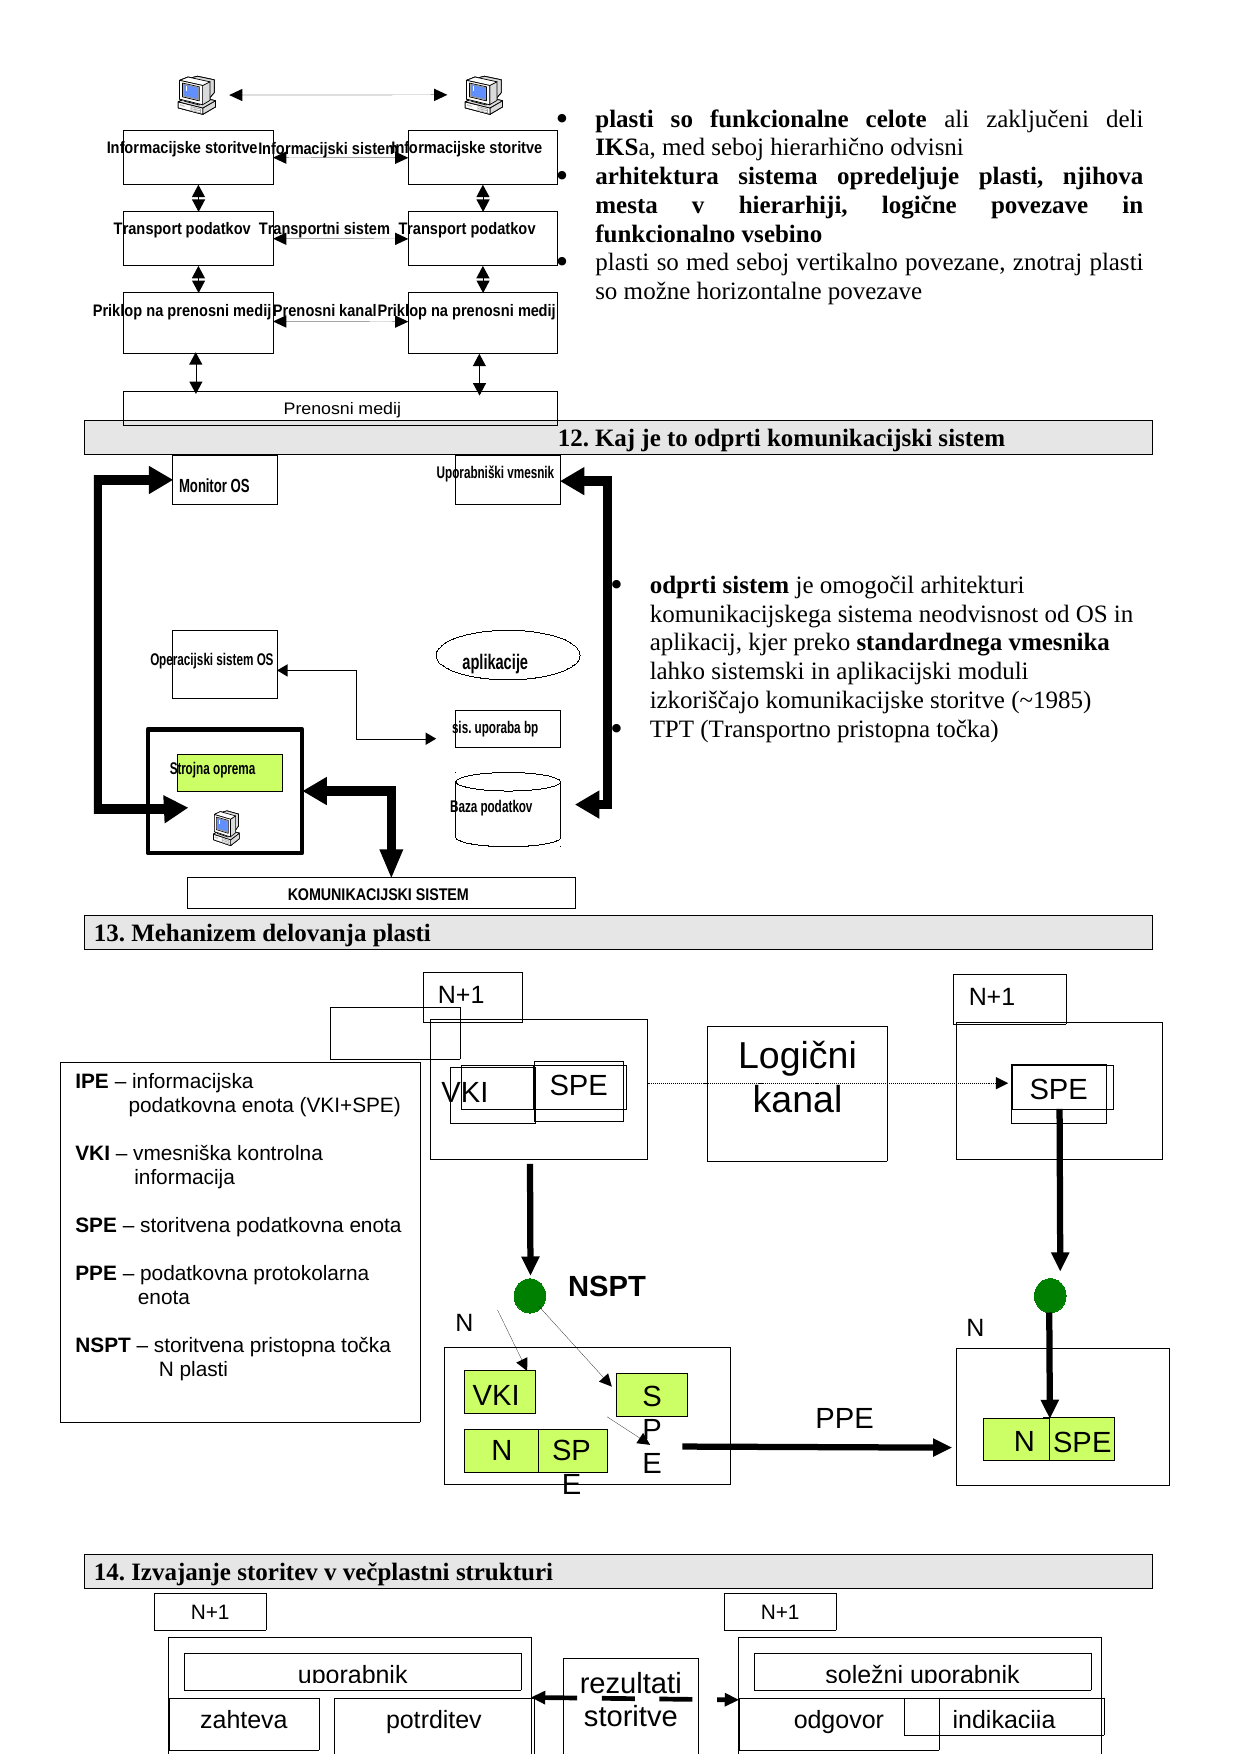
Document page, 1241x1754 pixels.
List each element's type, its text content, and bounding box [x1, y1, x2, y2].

list [124, 293, 273, 305]
list [124, 247, 273, 265]
text IPE – informacijska ……..podatkovna enota (VKI+SPE) [75, 1069, 405, 1117]
text VKI [465, 1075, 521, 1108]
text N+1 [968, 982, 1051, 1010]
list arhitektura sistema opredeljuje plasti, njihova mesta v hierarhiji, logične povezave in funkcionalno vsebino [124, 212, 273, 247]
list TPT (Transportno pristopna točka) [102, 714, 425, 742]
list arhitektura sistema opredeljuje plasti, njihova mesta v hierarhiji, logične povezave in funkcionalno vsebino [124, 161, 273, 184]
list TPT (Transportno pristopna točka) [561, 714, 603, 742]
list TPT (Transportno pristopna točka) [150, 732, 300, 742]
text N+1 [739, 1600, 821, 1622]
text SPE [548, 1068, 608, 1102]
text potrditev [349, 1705, 519, 1734]
list [199, 247, 483, 305]
text indikacija [919, 1705, 1089, 1727]
list TPT (Transportno pristopna točka) [456, 714, 560, 742]
text [905, 1705, 924, 1734]
list arhitektura sistema opredeljuje plasti, njihova mesta v hierarhiji, logične povezave in funkcionalno vsebino [484, 161, 1144, 247]
text kanal [722, 1077, 872, 1120]
text storitve [578, 1699, 683, 1733]
list plasti so med seboj vertikalno povezane, znotraj plasti so možne horizontalne povezave [484, 247, 1144, 305]
text rezultati [578, 1666, 683, 1699]
text Logični [722, 1034, 872, 1077]
list TPT (Transportno pristopna točka) [612, 714, 1144, 742]
list [409, 293, 557, 305]
list odprti sistem je omogočil arhitekturi komunikacijskega sistema neodvisnost od OS in aplikacij, kjer preko standardnega vmesnika lahko sistemski in aplikacijski moduli izkoriščajo komunikacijske storitve (~1985) [612, 570, 1144, 714]
text N+1 [438, 980, 507, 1009]
list arhitektura sistema opredeljuje plasti, njihova mesta v hierarhiji, logične povezave in funkcionalno vsebino [94, 161, 198, 247]
list Kaj je to odprti komunikacijski sistem [85, 421, 1152, 454]
text NSPT – storitvena pristopna točka …………N plasti [75, 1333, 405, 1381]
list [94, 247, 198, 305]
list Mehanizem delovanja plasti [85, 916, 1152, 949]
text PPE – podatkovna protokolarna ………enota [75, 1261, 405, 1309]
list odprti sistem je omogočil arhitekturi komunikacijskega sistema neodvisnost od OS in aplikacij, kjer preko standardnega vmesnika lahko sistemski in aplikacijski moduli izkoriščajo komunikacijske storitve (~1985) [102, 570, 603, 714]
text N+1 [169, 1600, 251, 1622]
list TPT (Transportno pristopna točka) [357, 714, 455, 742]
text soležni uporabnik [769, 1660, 1076, 1682]
text VKI – vmesniška kontrolna ……...informacija [75, 1141, 405, 1189]
text SPE [1026, 1072, 1091, 1105]
list arhitektura sistema opredeljuje plasti, njihova mesta v hierarhiji, logične povezave in funkcionalno vsebino [199, 161, 483, 238]
text uporabnik [199, 1660, 506, 1682]
text SPE – storitvena podatkovna enota [75, 1213, 405, 1237]
list arhitektura sistema opredeljuje plasti, njihova mesta v hierarhiji, logične povezave in funkcionalno vsebino [409, 212, 557, 247]
list [409, 247, 557, 265]
list odprti sistem je omogočil arhitekturi komunikacijskega sistema neodvisnost od OS in aplikacij, kjer preko standardnega vmesnika lahko sistemski in aplikacijski moduli izkoriščajo komunikacijske storitve (~1985) [173, 631, 277, 698]
text odgovor [754, 1705, 904, 1734]
list Izvajanje storitev v večplastni strukturi [85, 1555, 1152, 1588]
list arhitektura sistema opredeljuje plasti, njihova mesta v hierarhiji, logične povezave in funkcionalno vsebino [409, 161, 557, 184]
text zahteva [184, 1705, 304, 1734]
list plasti so funkcionalne celote ali zaključeni deli IKSa, med seboj hierarhično odvisni [94, 104, 1144, 161]
